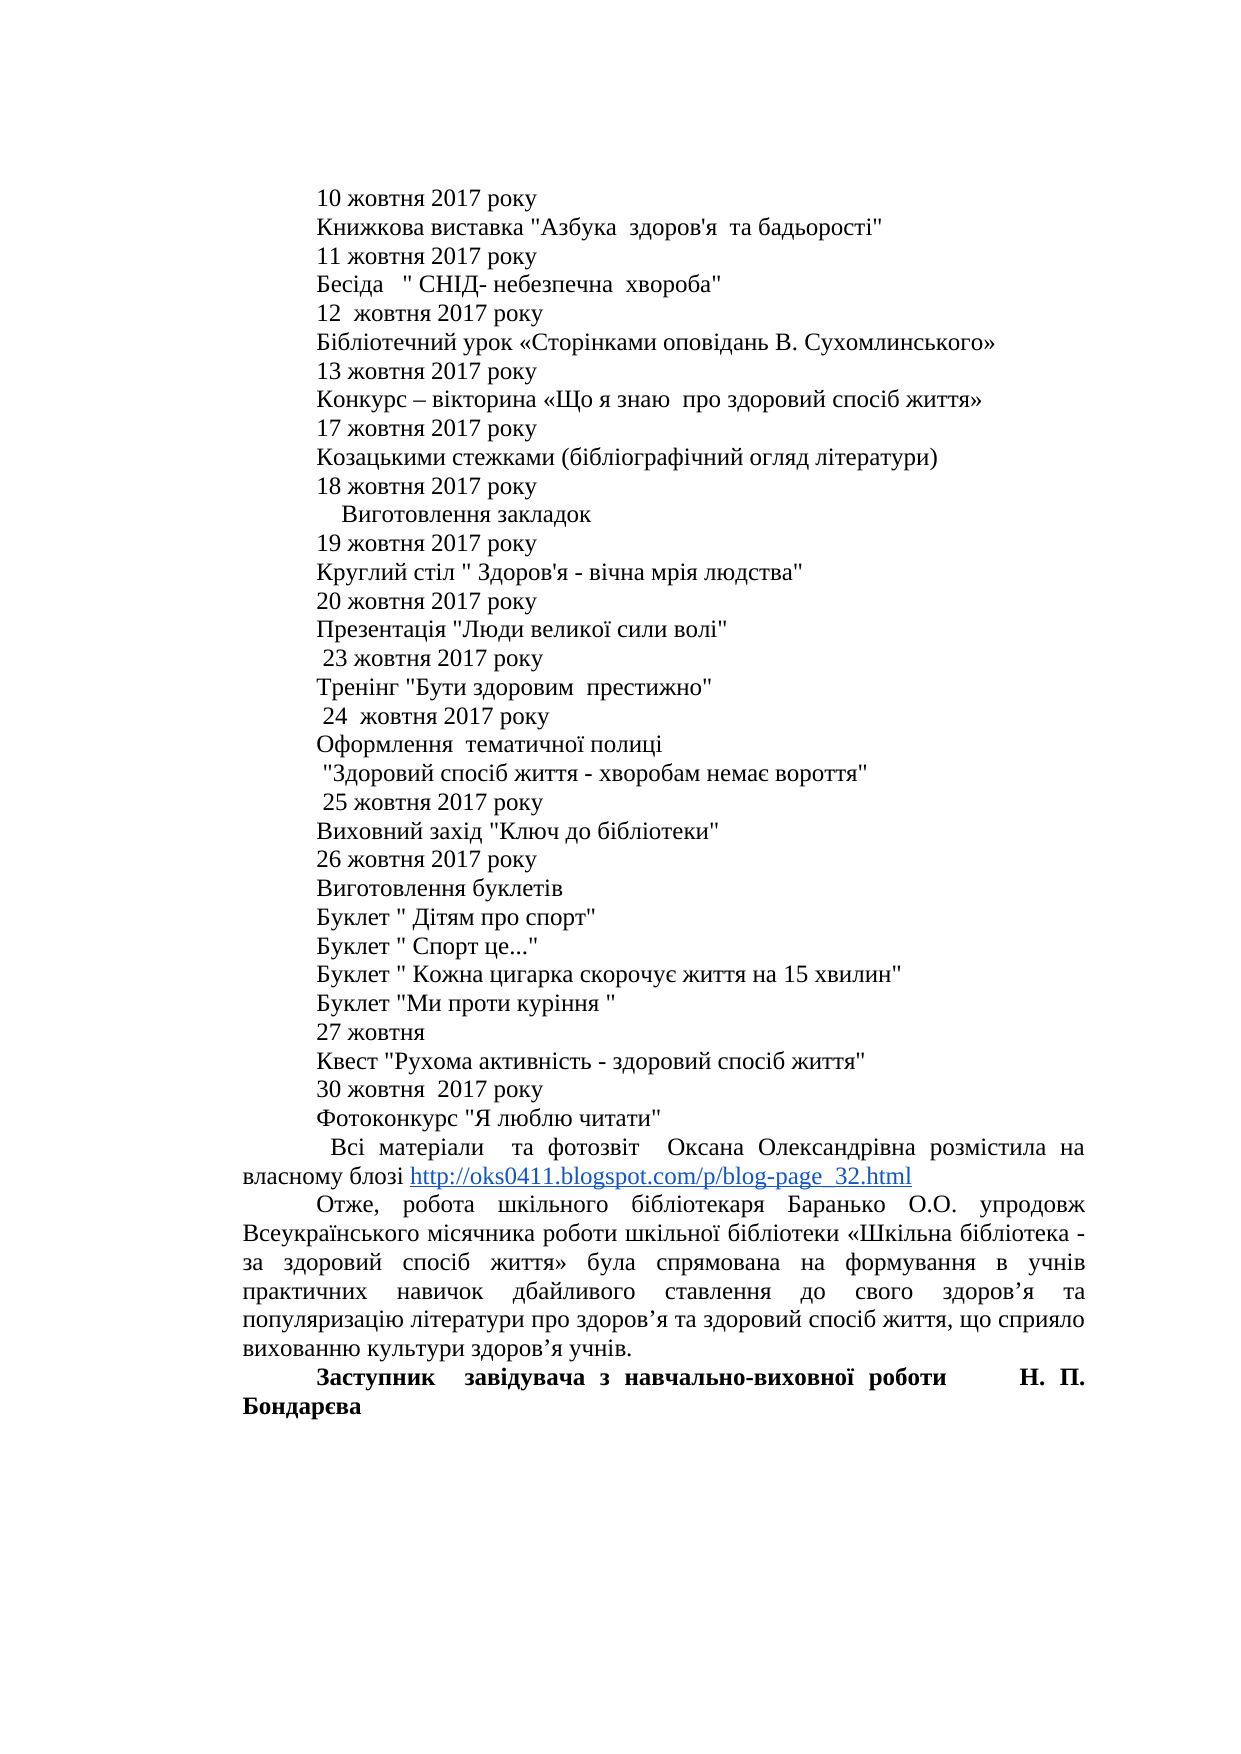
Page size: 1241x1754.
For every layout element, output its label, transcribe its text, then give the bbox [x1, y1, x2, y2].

text 13 жовтня 2017 року [178, 291, 1151, 319]
text 30 жовтня 2017 року [178, 1009, 1151, 1038]
text 26 жовтня 2017 року [178, 779, 1151, 808]
text 12 жовтня 2017 року [178, 233, 1151, 262]
text 18 жовтня 2017 року [178, 406, 1151, 434]
text Оформлення тематичної полиці [178, 664, 1151, 693]
text Козацькими стежками (бібліографічний огляд літератури) [178, 377, 1151, 406]
text Буклет "Ми проти куріння " [178, 923, 1151, 952]
text 25 жовтня 2017 року [178, 722, 1151, 751]
text Буклет " Кожна цигарка скорочує життя на 15 хвилин" [178, 894, 1151, 923]
text Книжкова виставка "Азбука здоров'я та бадьорості" [178, 147, 1151, 176]
text 19 жовтня 2017 року [178, 463, 1151, 492]
text Бібліотечний урок «Сторінками оповідань В. Сухомлинського» [178, 262, 1151, 291]
text Буклет " Дітям про спорт" [178, 837, 1151, 866]
text Тренінг "Бути здоровим престижно" [178, 607, 1151, 636]
text Виготовлення закладок [178, 434, 1151, 463]
text Буклет " Спорт це..." [178, 866, 1151, 894]
text Квест "Рухома активність - здоровий спосіб життя" [178, 981, 1151, 1009]
text Отже, робота шкільного бібліотекаря Баранько О.О. упродовж Всеукраїнського місячника роботи шкільної бібліотеки «Шкільна бібліотека - за здоровий спосіб життя» була спрямована на формування в учнів практичних навичок дбайливого ставлення до свого здоров’я та популяризацію літератури про здоров’я та здоровий спосіб життя, що сприяло вихованню культури здоров’я учнів. [178, 1124, 1151, 1297]
text 27 жовтня [178, 952, 1151, 981]
text 11 жовтня 2017 року [178, 176, 1151, 204]
text 20 жовтня 2017 року [178, 521, 1151, 549]
text "Здоровий спосіб життя - хворобам немає вороття" [178, 693, 1151, 722]
text Презентація "Люди великої сили волі" [178, 549, 1151, 578]
text Бесіда " СНІД- небезпечна хвороба" [178, 204, 1151, 233]
text 10 жовтня 2017 року [178, 119, 1151, 147]
text Виховний захід "Ключ до бібліотеки" [178, 751, 1151, 779]
text 24 жовтня 2017 року [178, 636, 1151, 664]
text Круглий стіл " Здоров'я - вічна мрія людства" [178, 492, 1151, 521]
text Всі матеріали та фотозвіт Оксана Олександрівна розмістила на власному блозі http://oks0411.blogspot.com/p/blog-page_32.html [178, 1067, 1151, 1124]
text 17 жовтня 2017 року [178, 348, 1151, 377]
text Виготовлення буклетів [178, 808, 1151, 837]
text Конкурс – вікторина «Що я знаю про здоровий спосіб життя» [178, 319, 1151, 348]
text Заступник завідувача з навчально-виховної роботи Н. П. Бондарєва [178, 1297, 1151, 1484]
text 23 жовтня 2017 року [178, 578, 1151, 607]
text Фотоконкурс "Я люблю читати" [178, 1038, 1151, 1067]
